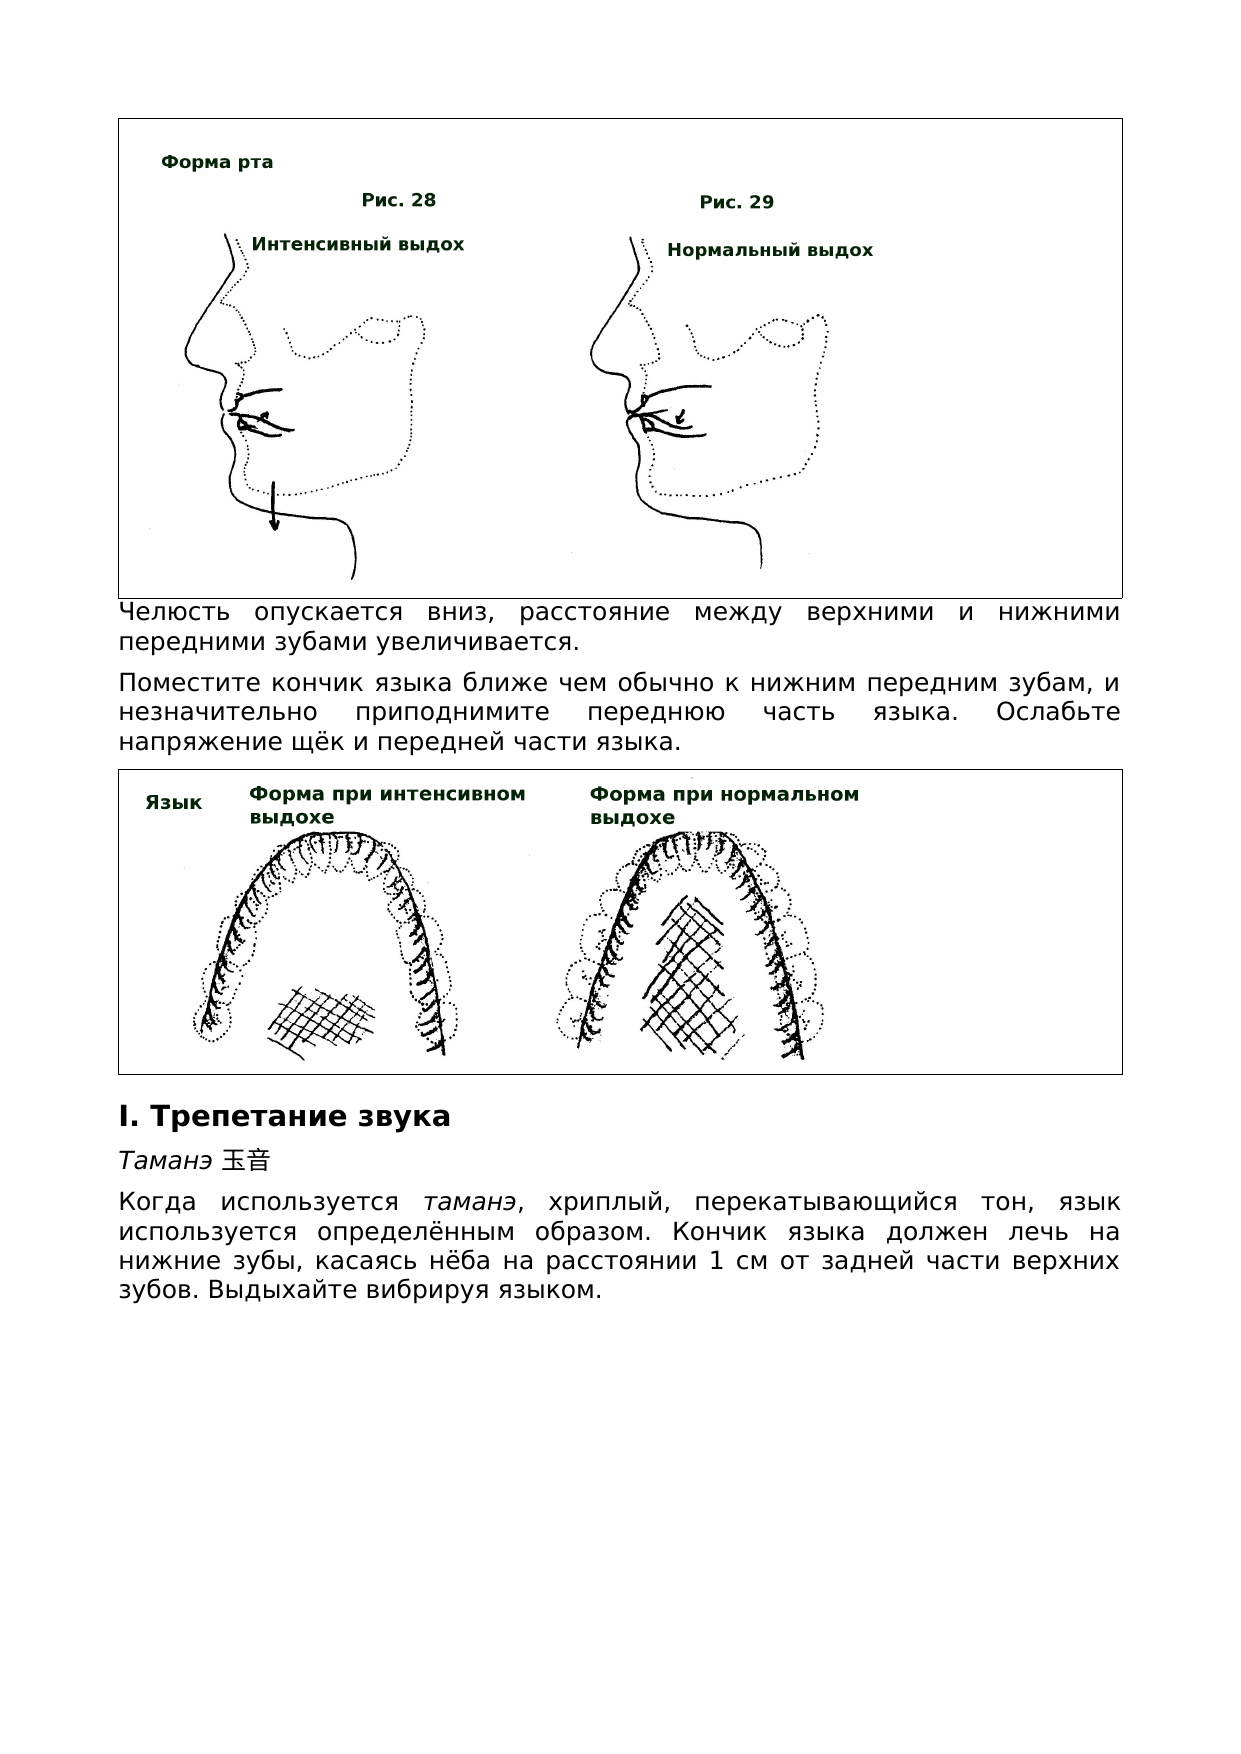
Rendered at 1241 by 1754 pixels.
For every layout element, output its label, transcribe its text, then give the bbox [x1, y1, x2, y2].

subtitle I. Трепетание звука [118, 1099, 1122, 1133]
text Челюсть опускается вниз, расстояние между верхними и нижними передними зубами увеличивается. [118, 599, 1122, 656]
picture [121, 771, 903, 1072]
picture [121, 121, 903, 595]
text Когда используется таманэ, хриплый, перекатывающийся тон, язык используется определённым образом. Кончик языка должен лечь на нижние зубы, касаясь нёба на расстоянии 1 см от задней части верхних зубов. Выдыхайте вибрируя языком. [118, 1188, 1122, 1304]
text Поместите кончик языка ближе чем обычно к нижним передним зубам, и незначительно приподнимите переднюю часть языка. Ослабьте напряжение щёк и передней части языка. [118, 668, 1122, 756]
table_header [119, 119, 1122, 597]
table_header [119, 770, 1122, 1074]
text Таманэ 玉音 [118, 1146, 1122, 1175]
